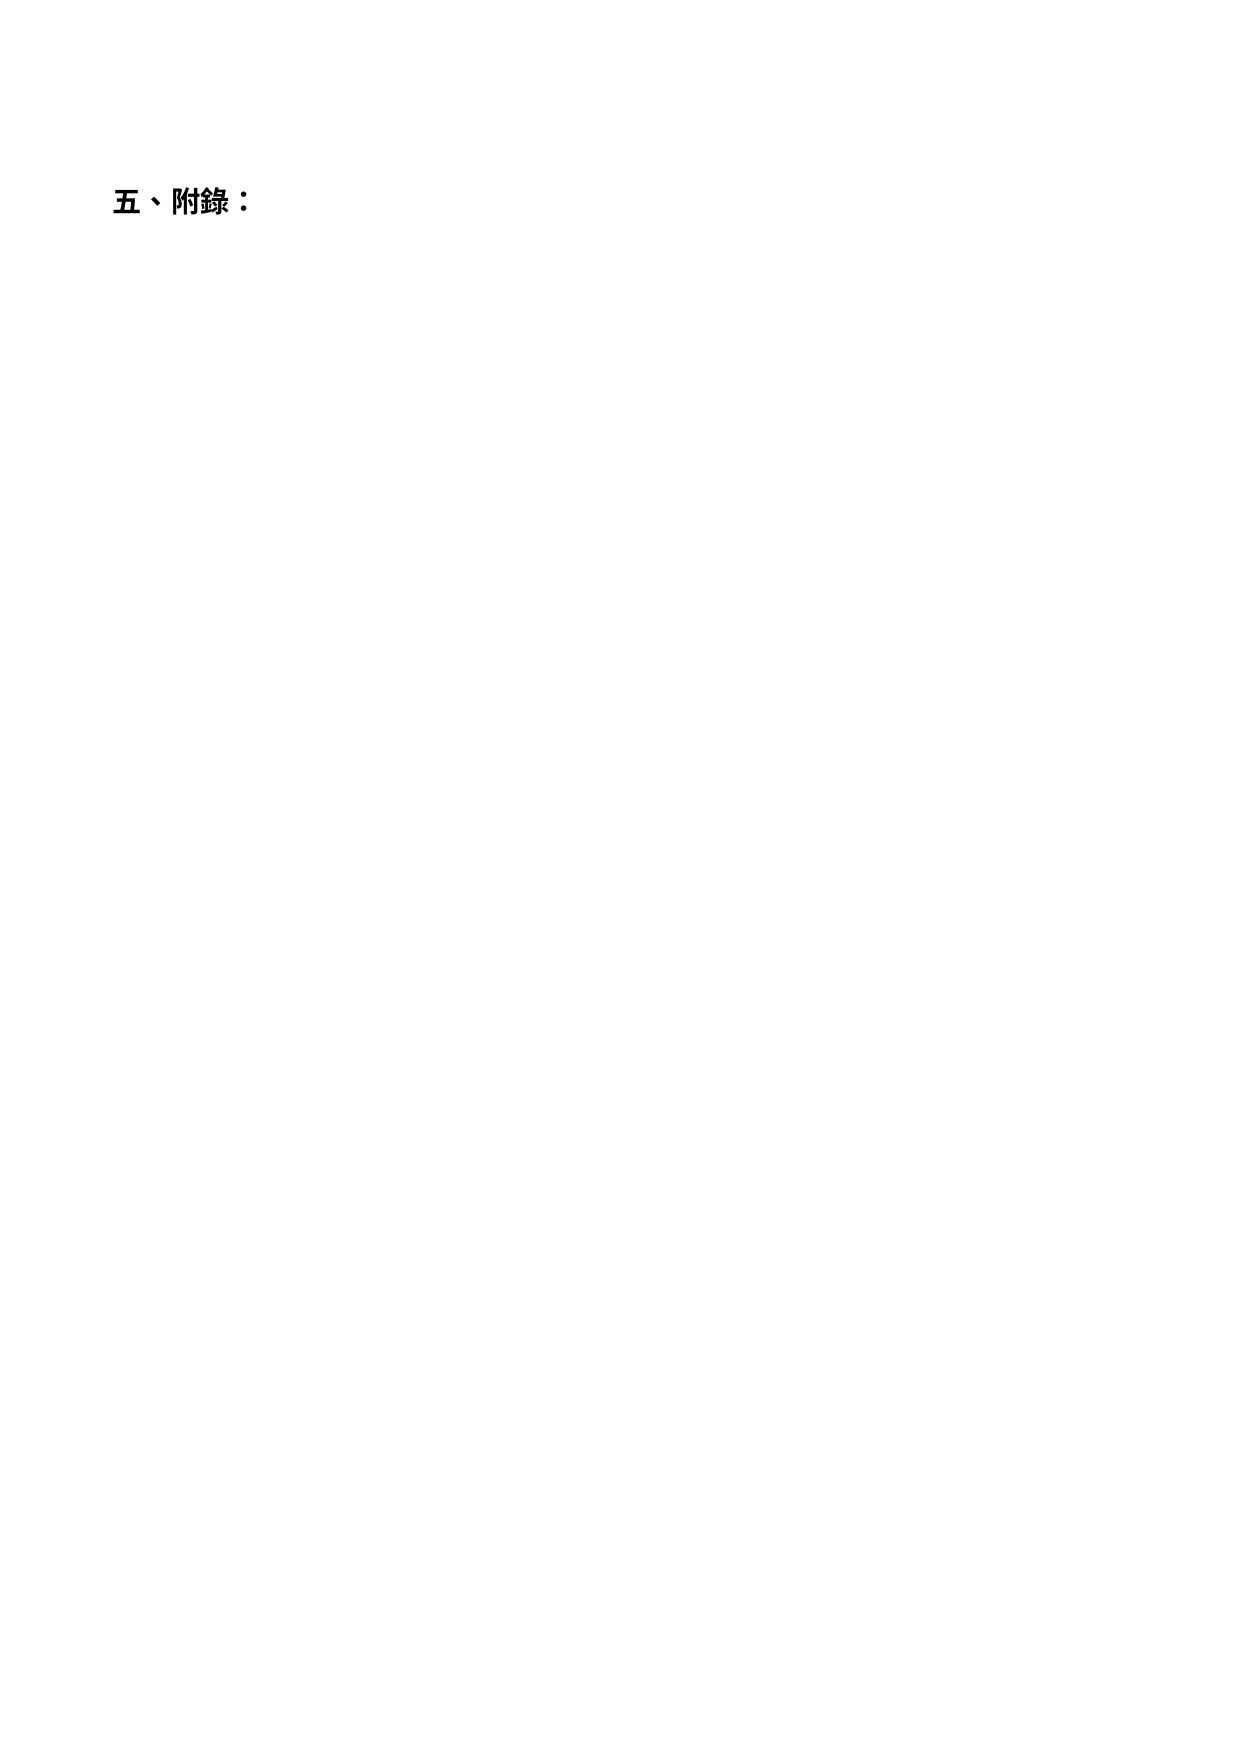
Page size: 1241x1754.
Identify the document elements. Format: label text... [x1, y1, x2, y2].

text 五、附錄： [112, 158, 1128, 221]
